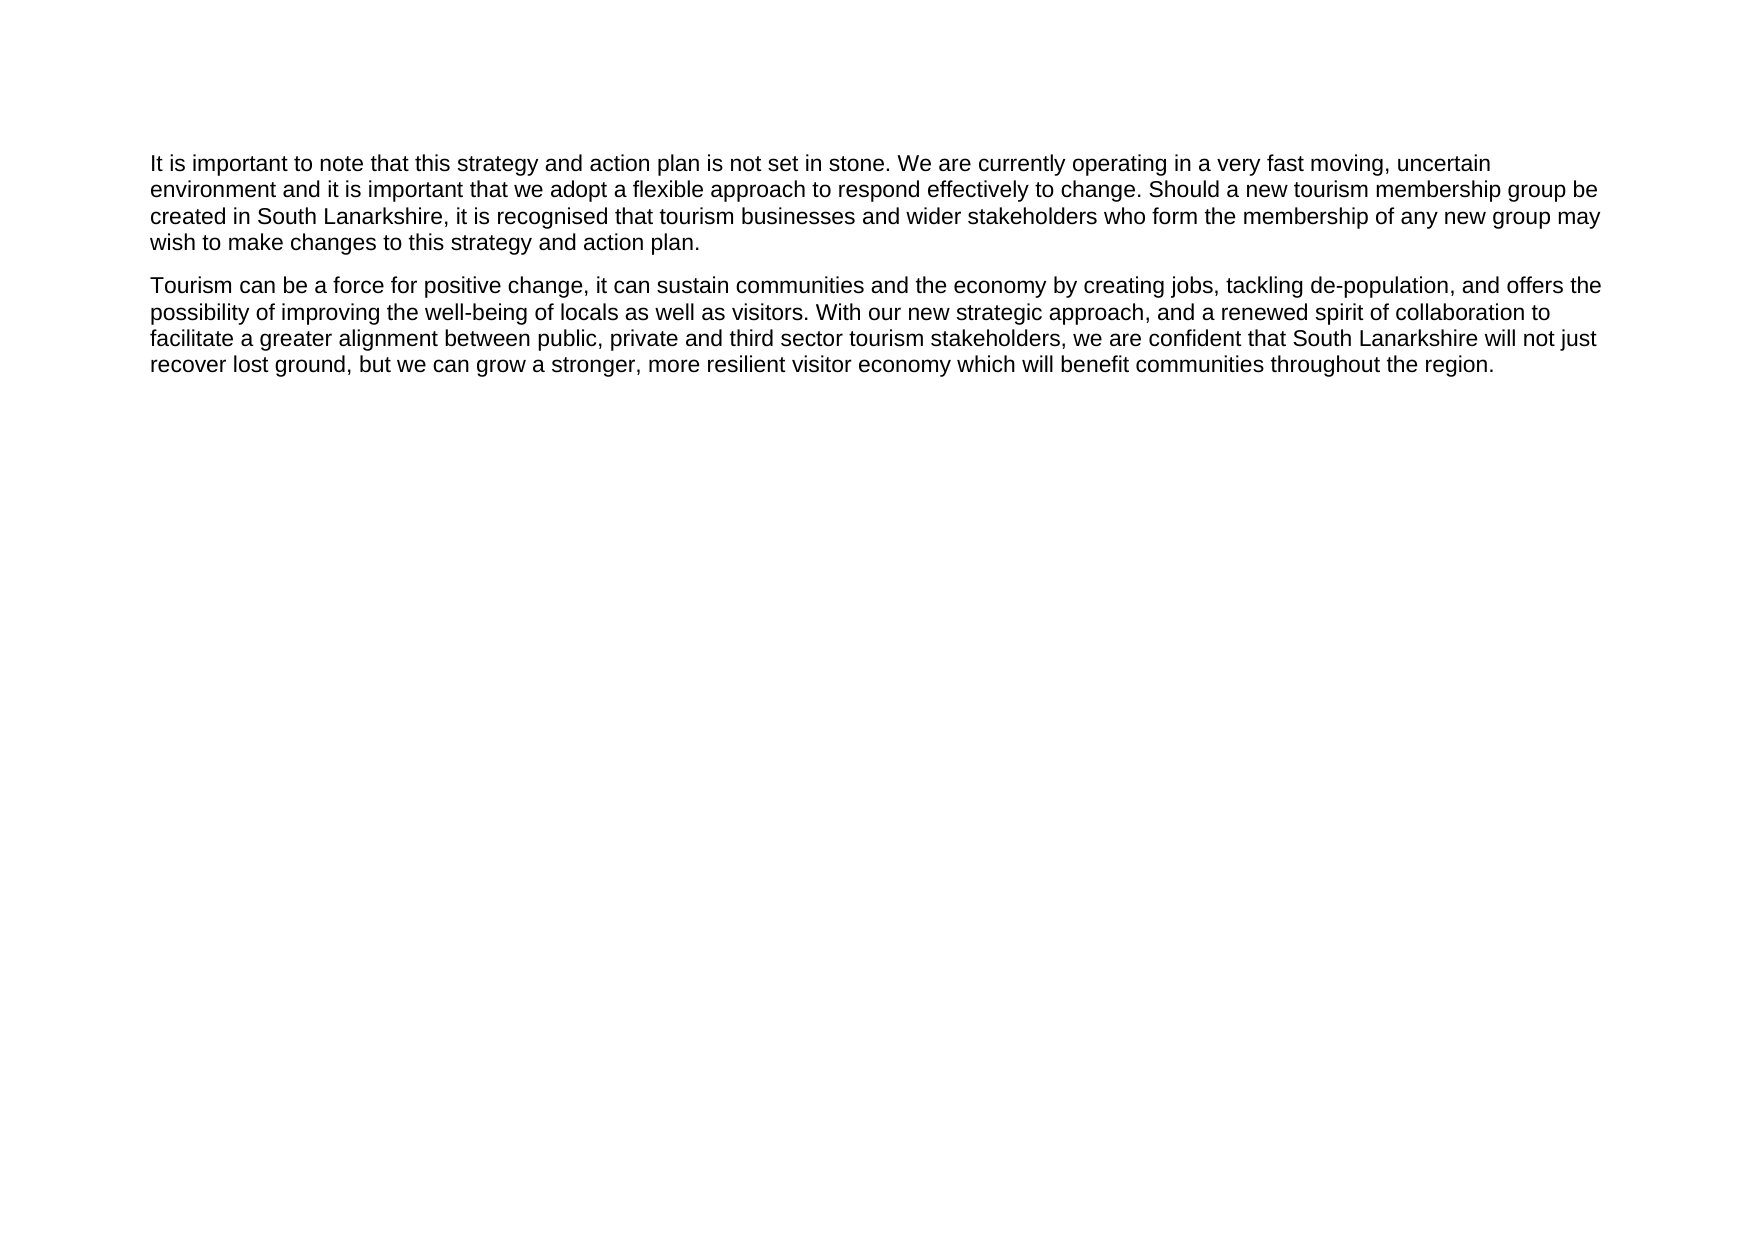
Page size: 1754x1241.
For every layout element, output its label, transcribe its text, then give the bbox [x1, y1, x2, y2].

text Tourism can be a force for positive change, it can sustain communities and the economy by creating jobs, tackling de-population, and offers the possibility of improving the well-being of locals as well as visitors. With our new strategic approach, and a renewed spirit of collaboration to facilitate a greater alignment between public, private and third sector tourism stakeholders, we are confident that South Lanarkshire will not just recover lost ground, but we can grow a stronger, more resilient visitor economy which will benefit communities throughout the region. [150, 272, 1604, 377]
text It is important to note that this strategy and action plan is not set in stone. We are currently operating in a very fast moving, uncertain environment and it is important that we adopt a flexible approach to respond effectively to change. Should a new tourism membership group be created in South Lanarkshire, it is recognised that tourism businesses and wider stakeholders who form the membership of any new group may wish to make changes to this strategy and action plan. [150, 150, 1604, 255]
